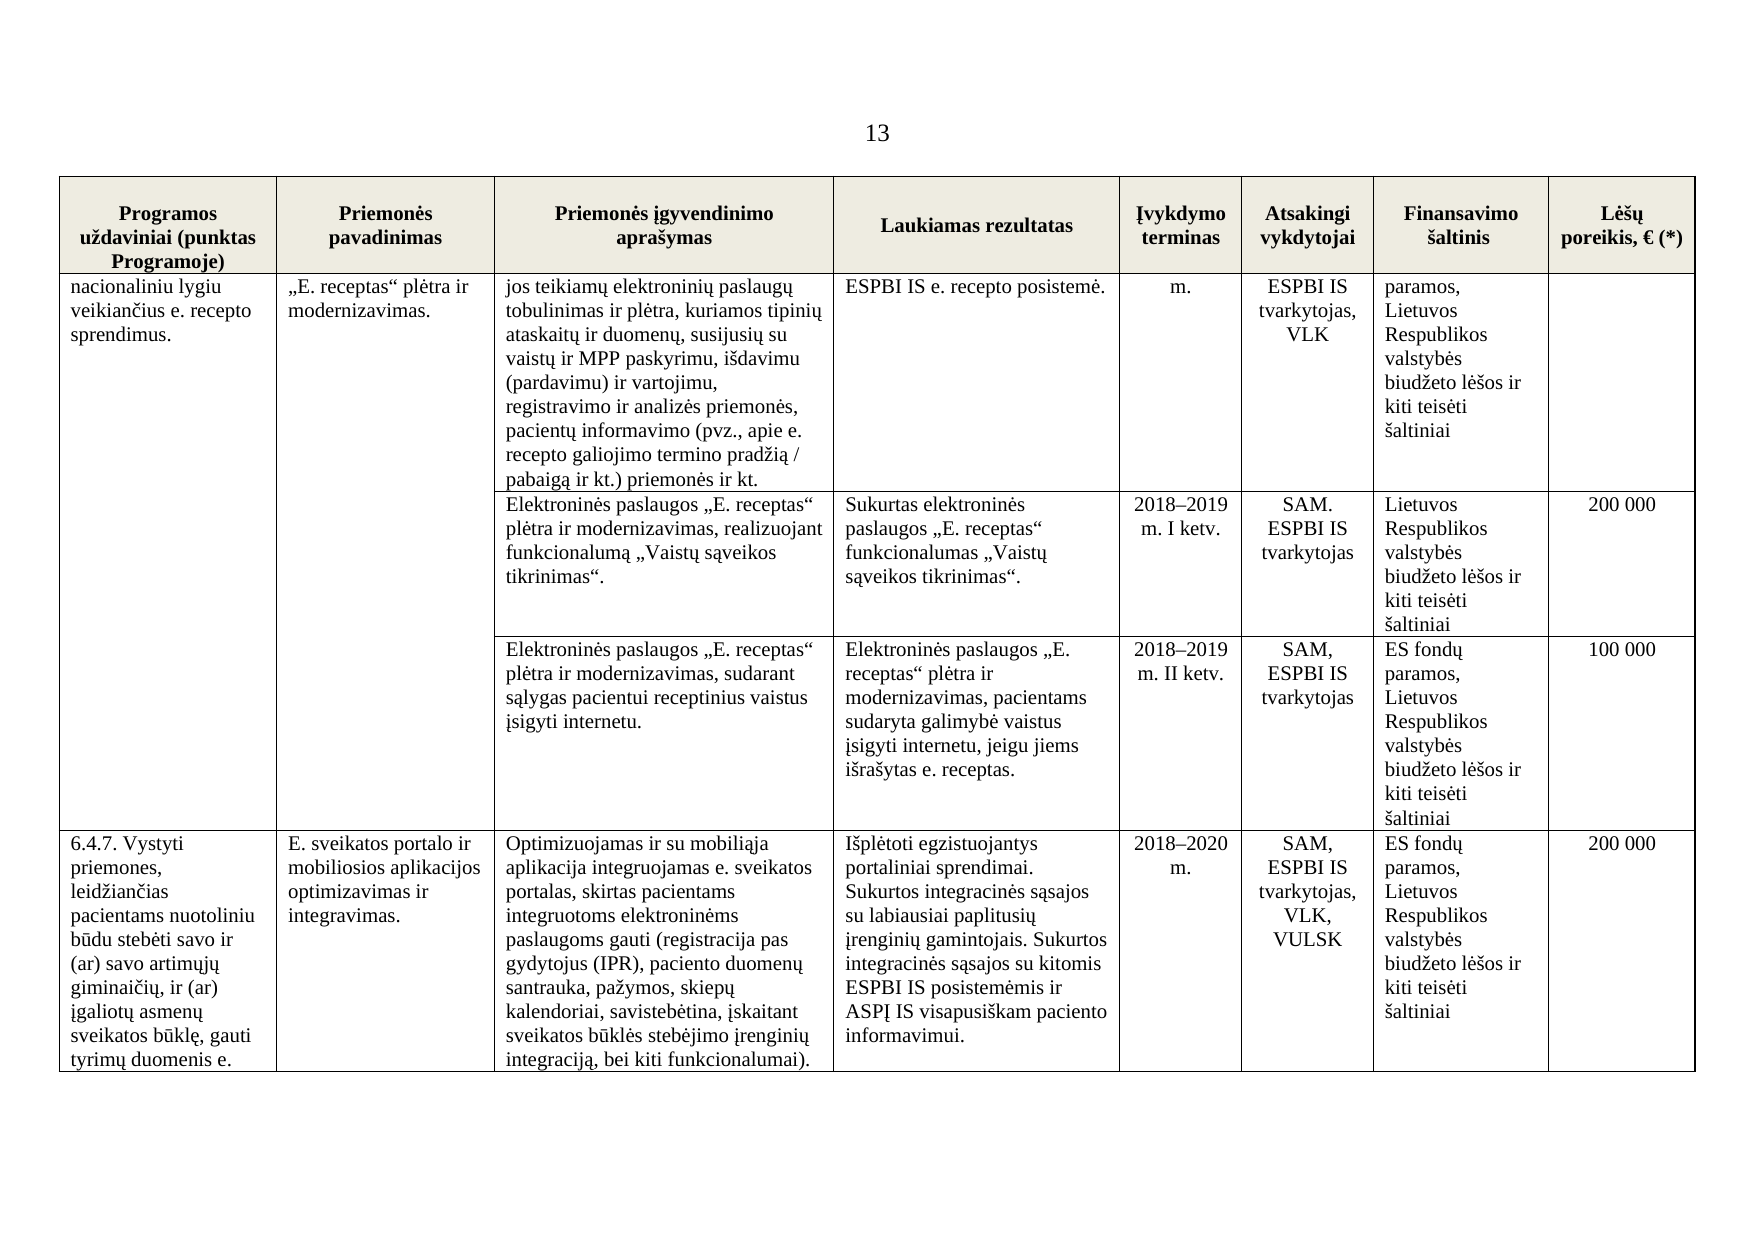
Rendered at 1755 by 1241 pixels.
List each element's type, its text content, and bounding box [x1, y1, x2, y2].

table_cell 6.4.7. Vystyti priemones, leidžiančias pacientams nuotoliniu būdu stebėti savo ir (ar) savo artimųjų giminaičių, ir (ar) įgaliotų asmenų sveikatos būklę, gauti tyrimų duomenis e. [60, 831, 276, 1071]
table_cell ESPBI IS e. recepto posistemė. [834, 274, 1119, 491]
table_header Atsakingi vykdytojai [1242, 177, 1373, 273]
table_cell paramos, Lietuvos Respublikos valstybės biudžeto lėšos ir kiti teisėti šaltiniai [1374, 274, 1548, 491]
table_cell m. [1120, 274, 1241, 491]
table_header Priemonės įgyvendinimo aprašymas [495, 177, 833, 273]
table_cell ES fondų paramos, Lietuvos Respublikos valstybės biudžeto lėšos ir kiti teisėti šaltiniai [1374, 637, 1548, 829]
table_cell 2018–2019 m. II ketv. [1120, 637, 1241, 829]
table_header Lėšų poreikis, € (*) [1549, 177, 1694, 273]
table_cell 2018–2019 m. I ketv. [1120, 492, 1241, 636]
table_cell Išplėtoti egzistuojantys portaliniai sprendimai. Sukurtos integracinės sąsajos su labiausiai paplitusių įrenginių gamintojais. Sukurtos integracinės sąsajos su kitomis ESPBI IS posistemėmis ir ASPĮ IS visapusiškam paciento informavimui. [834, 831, 1119, 1071]
table_cell ES fondų paramos, Lietuvos Respublikos valstybės biudžeto lėšos ir kiti teisėti šaltiniai [1374, 831, 1548, 1071]
table_cell 200 000 [1549, 492, 1694, 636]
table_header Įvykdymo terminas [1120, 177, 1241, 273]
table_cell „E. receptas“ plėtra ir modernizavimas. [277, 274, 494, 829]
table_cell SAM, ESPBI IS tvarkytojas, VLK, VULSK [1242, 831, 1373, 1071]
table_cell ESPBI IS tvarkytojas, VLK [1242, 274, 1373, 491]
table_cell 100 000 [1549, 637, 1694, 829]
table_cell jos teikiamų elektroninių paslaugų tobulinimas ir plėtra, kuriamos tipinių ataskaitų ir duomenų, susijusių su vaistų ir MPP paskyrimu, išdavimu (pardavimu) ir vartojimu, registravimo ir analizės priemonės, pacientų informavimo (pvz., apie e. recepto galiojimo termino pradžią / pabaigą ir kt.) priemonės ir kt. [495, 274, 833, 491]
table_cell SAM, ESPBI IS tvarkytojas [1242, 637, 1373, 829]
table_cell SAM. ESPBI IS tvarkytojas [1242, 492, 1373, 636]
table_cell Elektroninės paslaugos „E. receptas“ plėtra ir modernizavimas, sudarant sąlygas pacientui receptinius vaistus įsigyti internetu. [495, 637, 833, 829]
table_cell Lietuvos Respublikos valstybės biudžeto lėšos ir kiti teisėti šaltiniai [1374, 492, 1548, 636]
table_cell Elektroninės paslaugos „E. receptas“ plėtra ir modernizavimas, realizuojant funkcionalumą „Vaistų sąveikos tikrinimas“. [495, 492, 833, 636]
table_cell Optimizuojamas ir su mobiliąja aplikacija integruojamas e. sveikatos portalas, skirtas pacientams integruotoms elektroninėms paslaugoms gauti (registracija pas gydytojus (IPR), paciento duomenų santrauka, pažymos, skiepų kalendoriai, savistebėtina, įskaitant sveikatos būklės stebėjimo įrenginių integraciją, bei kiti funkcionalumai). [495, 831, 833, 1071]
table_cell nacionaliniu lygiu veikiančius e. recepto sprendimus. [60, 274, 276, 829]
table_header Laukiamas rezultatas [834, 177, 1119, 273]
table_cell Elektroninės paslaugos „E. receptas“ plėtra ir modernizavimas, pacientams sudaryta galimybė vaistus įsigyti internetu, jeigu jiems išrašytas e. receptas. [834, 637, 1119, 829]
table_header Finansavimo šaltinis [1374, 177, 1548, 273]
table_header Priemonės pavadinimas [277, 177, 494, 273]
table_header Programos uždaviniai (punktas Programoje) [60, 177, 276, 273]
table_cell [1549, 274, 1694, 491]
table_cell Sukurtas elektroninės paslaugos „E. receptas“ funkcionalumas „Vaistų sąveikos tikrinimas“. [834, 492, 1119, 636]
table_cell E. sveikatos portalo ir mobiliosios aplikacijos optimizavimas ir integravimas. [277, 831, 494, 1071]
table_cell 2018–2020 m. [1120, 831, 1241, 1071]
table_cell 200 000 [1549, 831, 1694, 1071]
